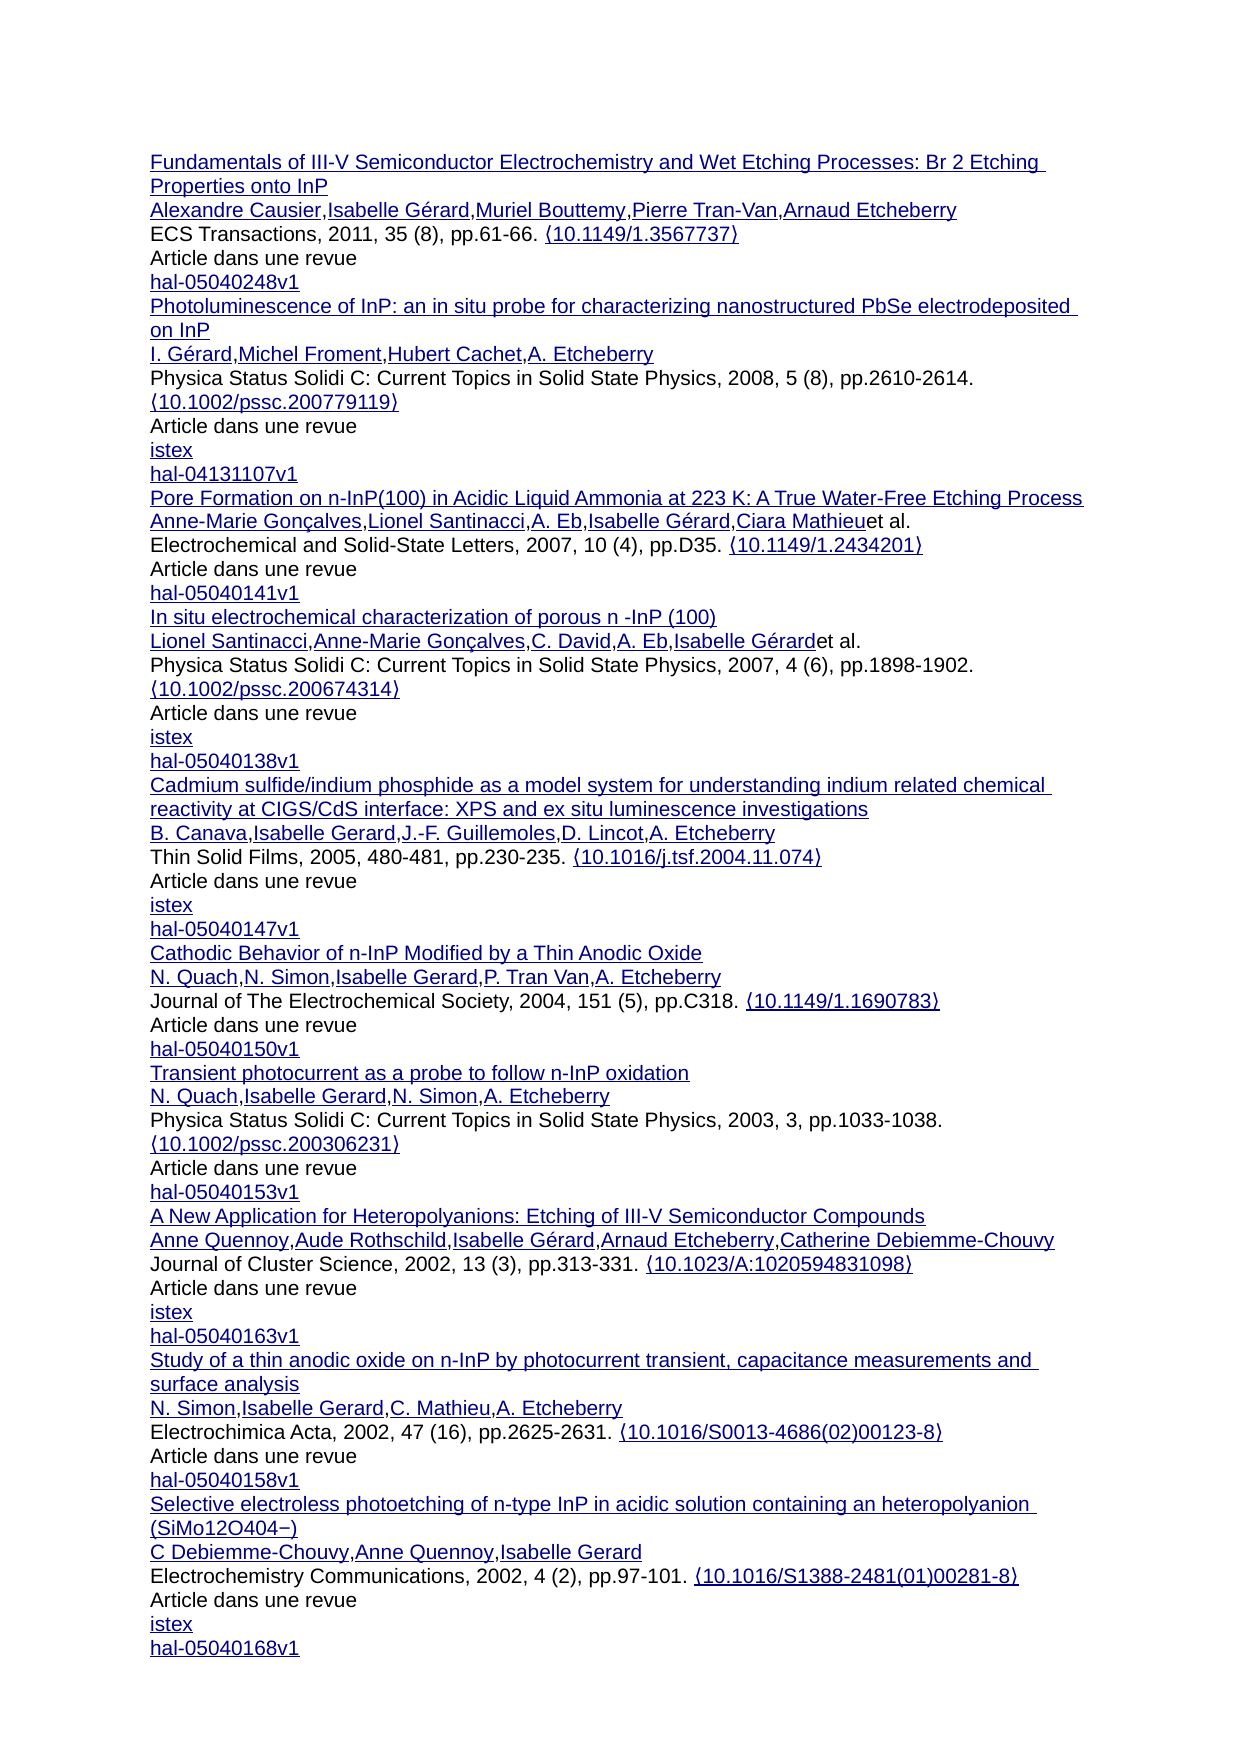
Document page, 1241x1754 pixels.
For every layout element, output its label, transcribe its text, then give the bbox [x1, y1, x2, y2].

table_cell Study of a thin anodic oxide on n-InP by photocurrent transient, capacitance measurements and surface analysis N. Simon,Isabelle Gerard,C. Mathieu,A. Etcheberry Electrochimica Acta, 2002, 47 (16), pp.2625-2631. ⟨10.1016/S0013-4686(02)00123-8⟩ Article dans une revue hal-05040158v1 [150, 1348, 1090, 1492]
table_cell Pore Formation on n-InP(100) in Acidic Liquid Ammonia at 223 K: A True Water-Free Etching Process Anne-Marie Gonçalves,Lionel Santinacci,A. Eb,Isabelle Gérard,Ciara Mathieuet al. Electrochemical and Solid-State Letters, 2007, 10 (4), pp.D35. ⟨10.1149/1.2434201⟩ Article dans une revue hal-05040141v1 [150, 485, 1090, 605]
table_cell Photoluminescence of InP: an in situ probe for characterizing nanostructured PbSe electrodeposited on InP I. Gérard,Michel Froment,Hubert Cachet,A. Etcheberry Physica Status Solidi C: Current Topics in Solid State Physics, 2008, 5 (8), pp.2610-2614. ⟨10.1002/pssc.200779119⟩ Article dans une revue istex hal-04131107v1 [150, 294, 1090, 485]
table_cell Cathodic Behavior of n-InP Modified by a Thin Anodic Oxide N. Quach,N. Simon,Isabelle Gerard,P. Tran Van,A. Etcheberry Journal of The Electrochemical Society, 2004, 151 (5), pp.C318. ⟨10.1149/1.1690783⟩ Article dans une revue hal-05040150v1 [150, 941, 1090, 1060]
table_cell A New Application for Heteropolyanions: Etching of III-V Semiconductor Compounds Anne Quennoy,Aude Rothschild,Isabelle Gérard,Arnaud Etcheberry,Catherine Debiemme-Chouvy Journal of Cluster Science, 2002, 13 (3), pp.313-331. ⟨10.1023/A:1020594831098⟩ Article dans une revue istex hal-05040163v1 [150, 1204, 1090, 1348]
table_cell Cadmium sulfide/indium phosphide as a model system for understanding indium related chemical reactivity at CIGS/CdS interface: XPS and ex situ luminescence investigations B. Canava,Isabelle Gerard,J.-F. Guillemoles,D. Lincot,A. Etcheberry Thin Solid Films, 2005, 480-481, pp.230-235. ⟨10.1016/j.tsf.2004.11.074⟩ Article dans une revue istex hal-05040147v1 [150, 773, 1090, 941]
table_cell Selective electroless photoetching of n-type InP in acidic solution containing an heteropolyanion (SiMo12O404−) C Debiemme-Chouvy,Anne Quennoy,Isabelle Gerard Electrochemistry Communications, 2002, 4 (2), pp.97-101. ⟨10.1016/S1388-2481(01)00281-8⟩ Article dans une revue istex hal-05040168v1 [150, 1492, 1090, 1659]
table_cell Fundamentals of III-V Semiconductor Electrochemistry and Wet Etching Processes: Br 2 Etching Properties onto InP Alexandre Causier,Isabelle Gérard,Muriel Bouttemy,Pierre Tran-Van,Arnaud Etcheberry ECS Transactions, 2011, 35 (8), pp.61-66. ⟨10.1149/1.3567737⟩ Article dans une revue hal-05040248v1 [150, 150, 1090, 294]
table_cell Transient photocurrent as a probe to follow n‐InP oxidation N. Quach,Isabelle Gerard,N. Simon,A. Etcheberry Physica Status Solidi C: Current Topics in Solid State Physics, 2003, 3, pp.1033-1038. ⟨10.1002/pssc.200306231⟩ Article dans une revue hal-05040153v1 [150, 1060, 1090, 1204]
table_cell In situ electrochemical characterization of porous n -InP (100) Lionel Santinacci,Anne-Marie Gonçalves,C. David,A. Eb,Isabelle Gérardet al. Physica Status Solidi C: Current Topics in Solid State Physics, 2007, 4 (6), pp.1898-1902. ⟨10.1002/pssc.200674314⟩ Article dans une revue istex hal-05040138v1 [150, 605, 1090, 773]
